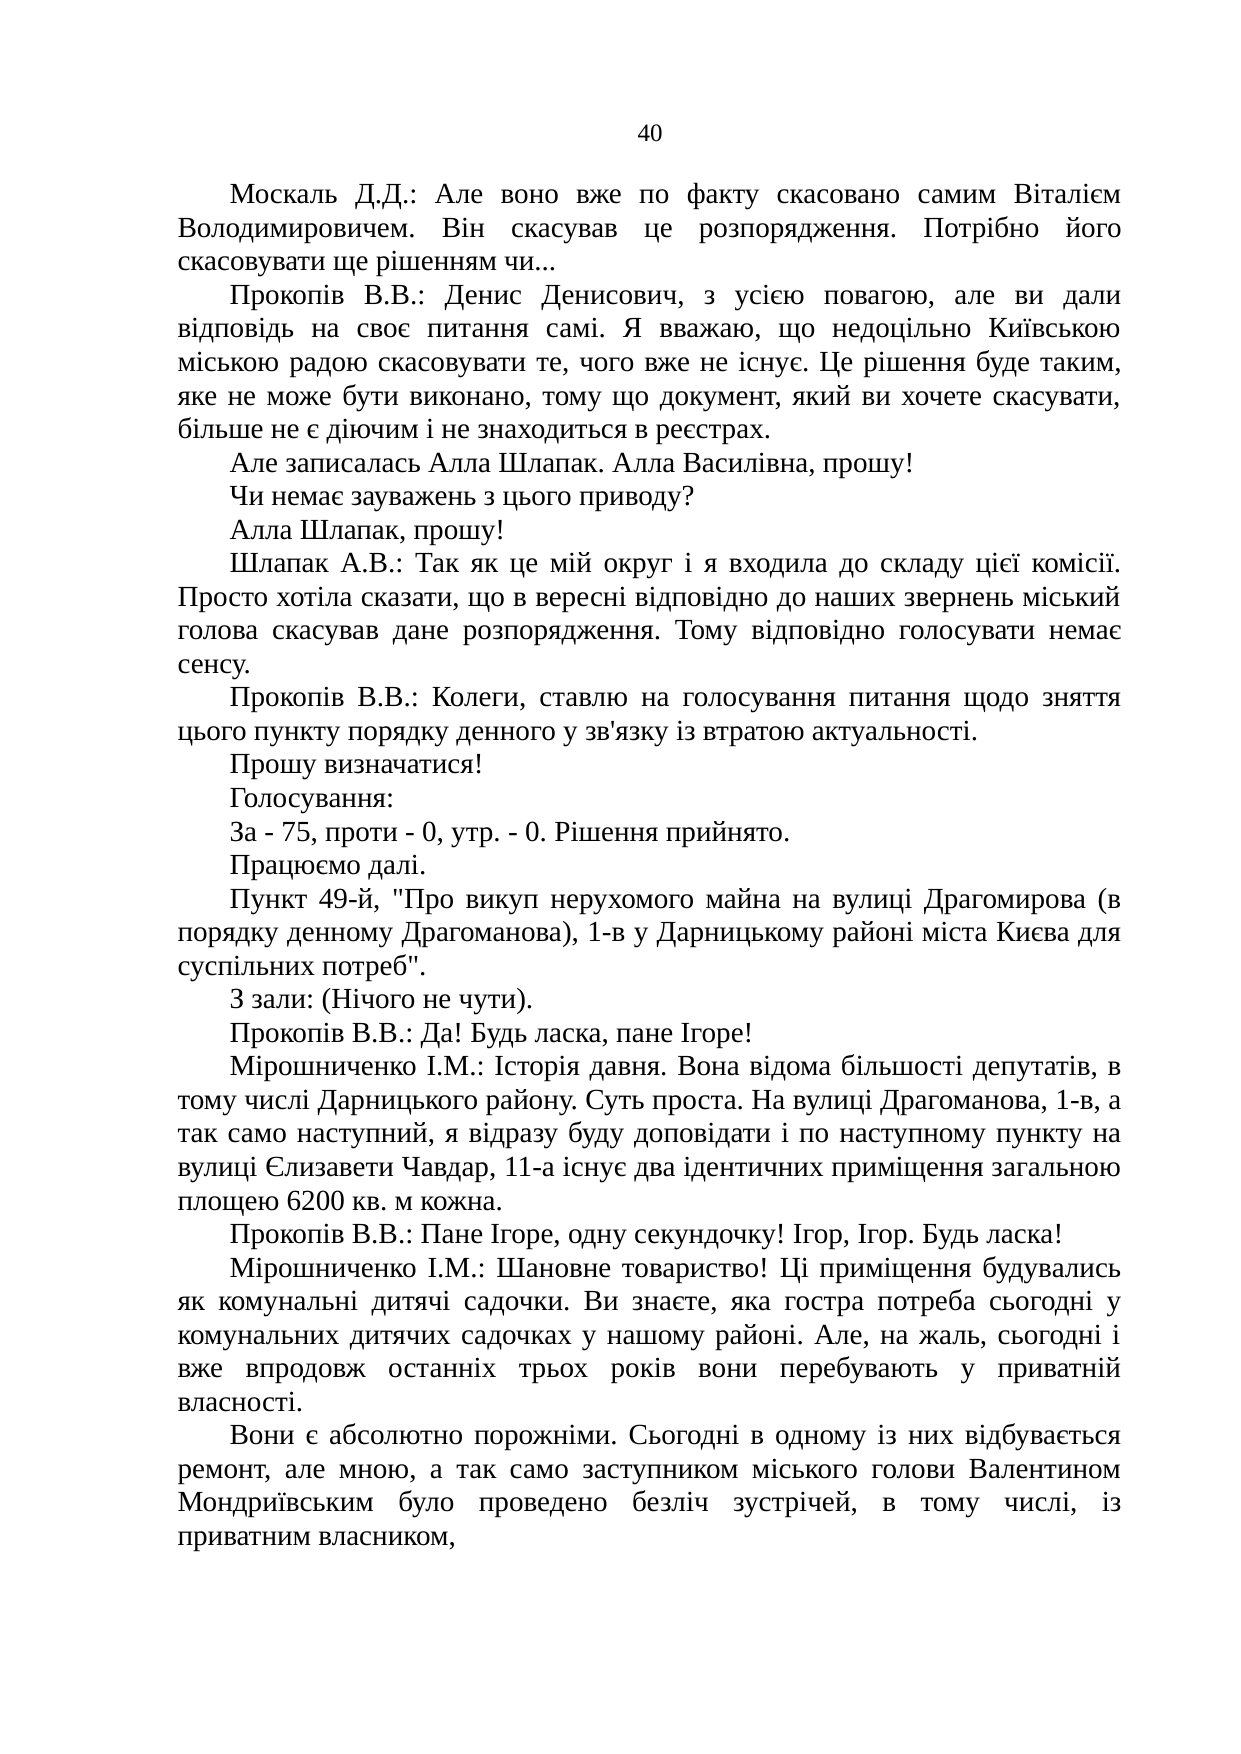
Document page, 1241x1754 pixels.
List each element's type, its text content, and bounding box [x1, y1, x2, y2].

text Працюємо далі. [177, 847, 1122, 881]
text Пункт 49-й, "Про викуп нерухомого майна на вулиці Драгомирова (в порядку денному Драгоманова), 1-в у Дарницькому районі міста Києва для суспільних потреб". [177, 881, 1122, 981]
text Чи немає зауважень з цього приводу? [177, 478, 1122, 512]
text Але записалась Алла Шлапак. Алла Василівна, прошу! [177, 445, 1122, 478]
text Алла Шлапак, прошу! [177, 512, 1122, 545]
text З зали: (Нічого не чути). [177, 981, 1122, 1015]
text Шлапак А.В.: Так як це мій округ і я входила до складу цієї комісії. Просто хотіла сказати, що в вересні відповідно до наших звернень міський голова скасував дане розпорядження. Тому відповідно голосувати немає сенсу. [177, 545, 1122, 679]
text Прокопів В.В.: Пане Ігоре, одну секундочку! Ігор, Ігор. Будь ласка! [177, 1216, 1122, 1250]
text Прокопів В.В.: Денис Денисович, з усією повагою, але ви дали відповідь на своє питання самі. Я вважаю, що недоцільно Київською міською радою скасовувати те, чого вже не існує. Це рішення буде таким, яке не може бути виконано, тому що документ, який ви хочете скасувати, більше не є діючим і не знаходиться в реєстрах. [177, 277, 1122, 445]
text Прокопів В.В.: Колеги, ставлю на голосування питання щодо зняття цього пункту порядку денного у зв'язку із втратою актуальності. [177, 679, 1122, 747]
text Москаль Д.Д.: Але воно вже по факту скасовано самим Віталієм Володимировичем. Він скасував це розпорядження. Потрібно його скасовувати ще рішенням чи... [177, 176, 1122, 277]
text Мірошниченко І.М.: Історія давня. Вона відома більшості депутатів, в тому числі Дарницького району. Суть проста. На вулиці Драгоманова, 1-в, а так само наступний, я відразу буду доповідати і по наступному пункту на вулиці Єлизавети Чавдар, 11-а існує два ідентичних приміщення загальною площею 6200 кв. м кожна. [177, 1048, 1122, 1216]
text За - 75, проти - 0, утр. - 0. Рішення прийнято. [177, 814, 1122, 847]
text Вони є абсолютно порожніми. Сьогодні в одному із них відбувається ремонт, але мною, а так само заступником міського голови Валентином Мондриївським було проведено безліч зустрічей, в тому числі, із приватним власником, [177, 1417, 1122, 1552]
text Голосування: [177, 780, 1122, 814]
text Прокопів В.В.: Да! Будь ласка, пане Ігоре! [177, 1015, 1122, 1048]
text Мірошниченко І.М.: Шановне товариство! Ці приміщення будувались як комунальні дитячі садочки. Ви знаєте, яка гостра потреба сьогодні у комунальних дитячих садочках у нашому районі. Але, на жаль, сьогодні і вже впродовж останніх трьох років вони перебувають у приватній власності. [177, 1250, 1122, 1417]
text Прошу визначатися! [177, 747, 1122, 780]
